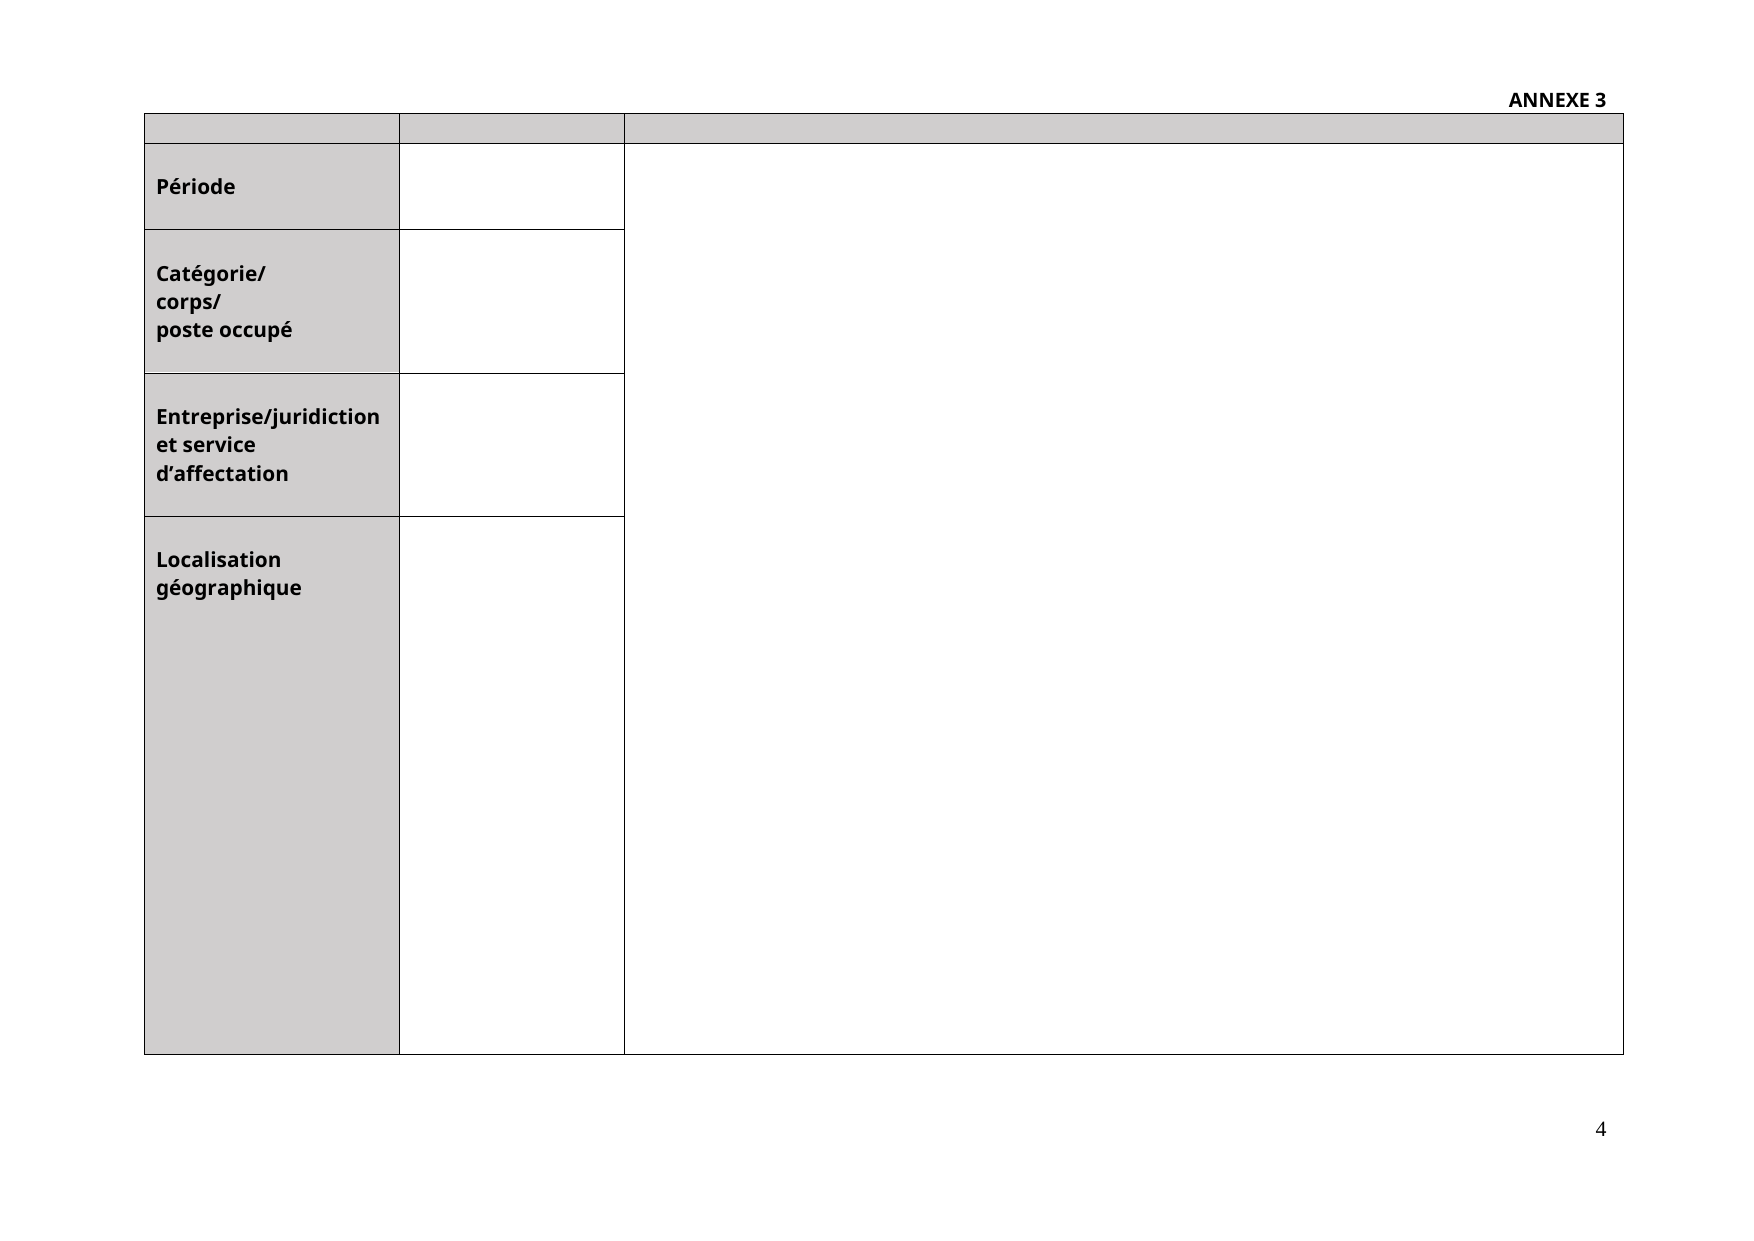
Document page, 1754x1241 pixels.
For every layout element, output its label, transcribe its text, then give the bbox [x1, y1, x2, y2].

table_cell [400, 517, 624, 1054]
table_cell Localisation géographique [145, 517, 399, 1054]
table_cell [400, 374, 624, 516]
table_cell [400, 144, 624, 229]
table_cell [145, 114, 399, 143]
table_cell [400, 114, 624, 143]
table_cell Catégorie/ corps/ poste occupé [145, 230, 399, 372]
table_cell [400, 230, 624, 372]
table_cell Entreprise/juridiction et service d’affectation [145, 374, 399, 516]
table_cell [625, 114, 1623, 143]
table_cell Période [145, 144, 399, 229]
table_cell [625, 144, 1623, 1054]
